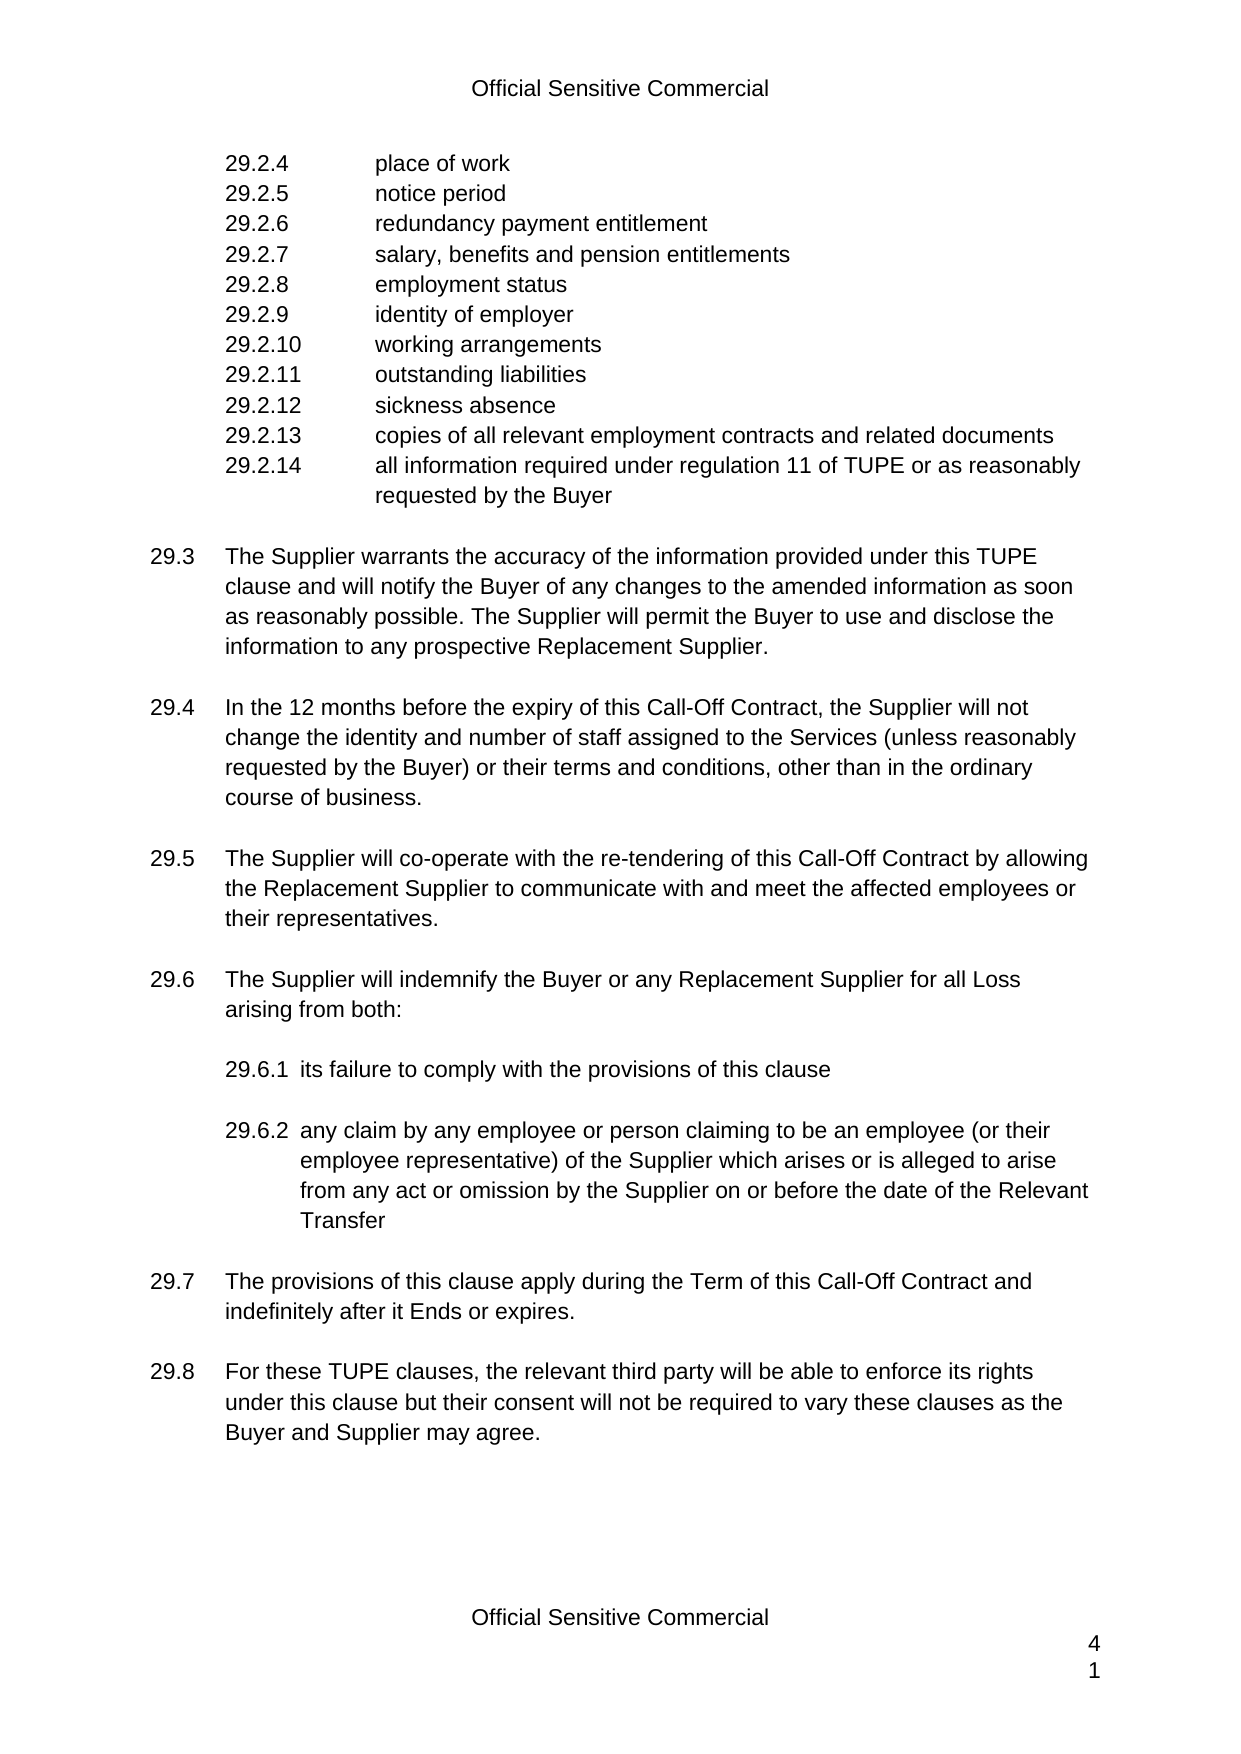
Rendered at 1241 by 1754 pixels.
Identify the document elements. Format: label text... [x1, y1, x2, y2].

text 29.2.8 employment status [150, 271, 1090, 297]
text 29.2.14 all information required under regulation 11 of TUPE or as reasonably [150, 452, 1090, 478]
text 29.2.5 notice period [150, 180, 1090, 207]
text 29.2.6 redundancy payment entitlement [150, 210, 1090, 237]
text 29.2.7 salary, benefits and pension entitlements [150, 241, 1090, 267]
text requested by the Buyer [300, 482, 1090, 509]
text 29.2.11 outstanding liabilities [150, 361, 1090, 388]
text 29.2.9 identity of employer [150, 301, 1090, 327]
text 29.2.10 working arrangements [150, 331, 1090, 358]
text 29.8 For these TUPE clauses, the relevant third party will be able to enforce its rights under this clause but their consent will not be required to vary these clauses as the Buyer and Supplier may agree. [150, 1358, 1090, 1445]
text 29.2.4 place of work [150, 150, 1090, 176]
text 29.6.1 its failure to comply with the provisions of this clause [150, 1056, 1090, 1083]
text 29.7 The provisions of this clause apply during the Term of this Call-Off Contract and indefinitely after it Ends or expires. [150, 1268, 1090, 1324]
text 29.5 The Supplier will co-operate with the re-tendering of this Call-Off Contract by allowing the Replacement Supplier to communicate with and meet the affected employees or their representatives. [150, 845, 1090, 932]
text 29.2.13 copies of all relevant employment contracts and related documents [150, 422, 1090, 448]
text 29.6.2 any claim by any employee or person claiming to be an employee (or their employee representative) of the Supplier which arises or is alleged to arise from any act or omission by the Supplier on or before the date of the Relevant Transfer [225, 1117, 1090, 1234]
text 29.4 In the 12 months before the expiry of this Call-Off Contract, the Supplier will not change the identity and number of staff assigned to the Services (unless reasonably requested by the Buyer) or their terms and conditions, other than in the ordinary course of business. [150, 694, 1090, 811]
text 29.3 The Supplier warrants the accuracy of the information provided under this TUPE clause and will notify the Buyer of any changes to the amended information as soon as reasonably possible. The Supplier will permit the Buyer to use and disclose the information to any prospective Replacement Supplier. [150, 543, 1090, 660]
text 29.2.12 sickness absence [150, 392, 1090, 418]
text 29.6 The Supplier will indemnify the Buyer or any Replacement Supplier for all Loss arising from both: [150, 966, 1090, 1022]
